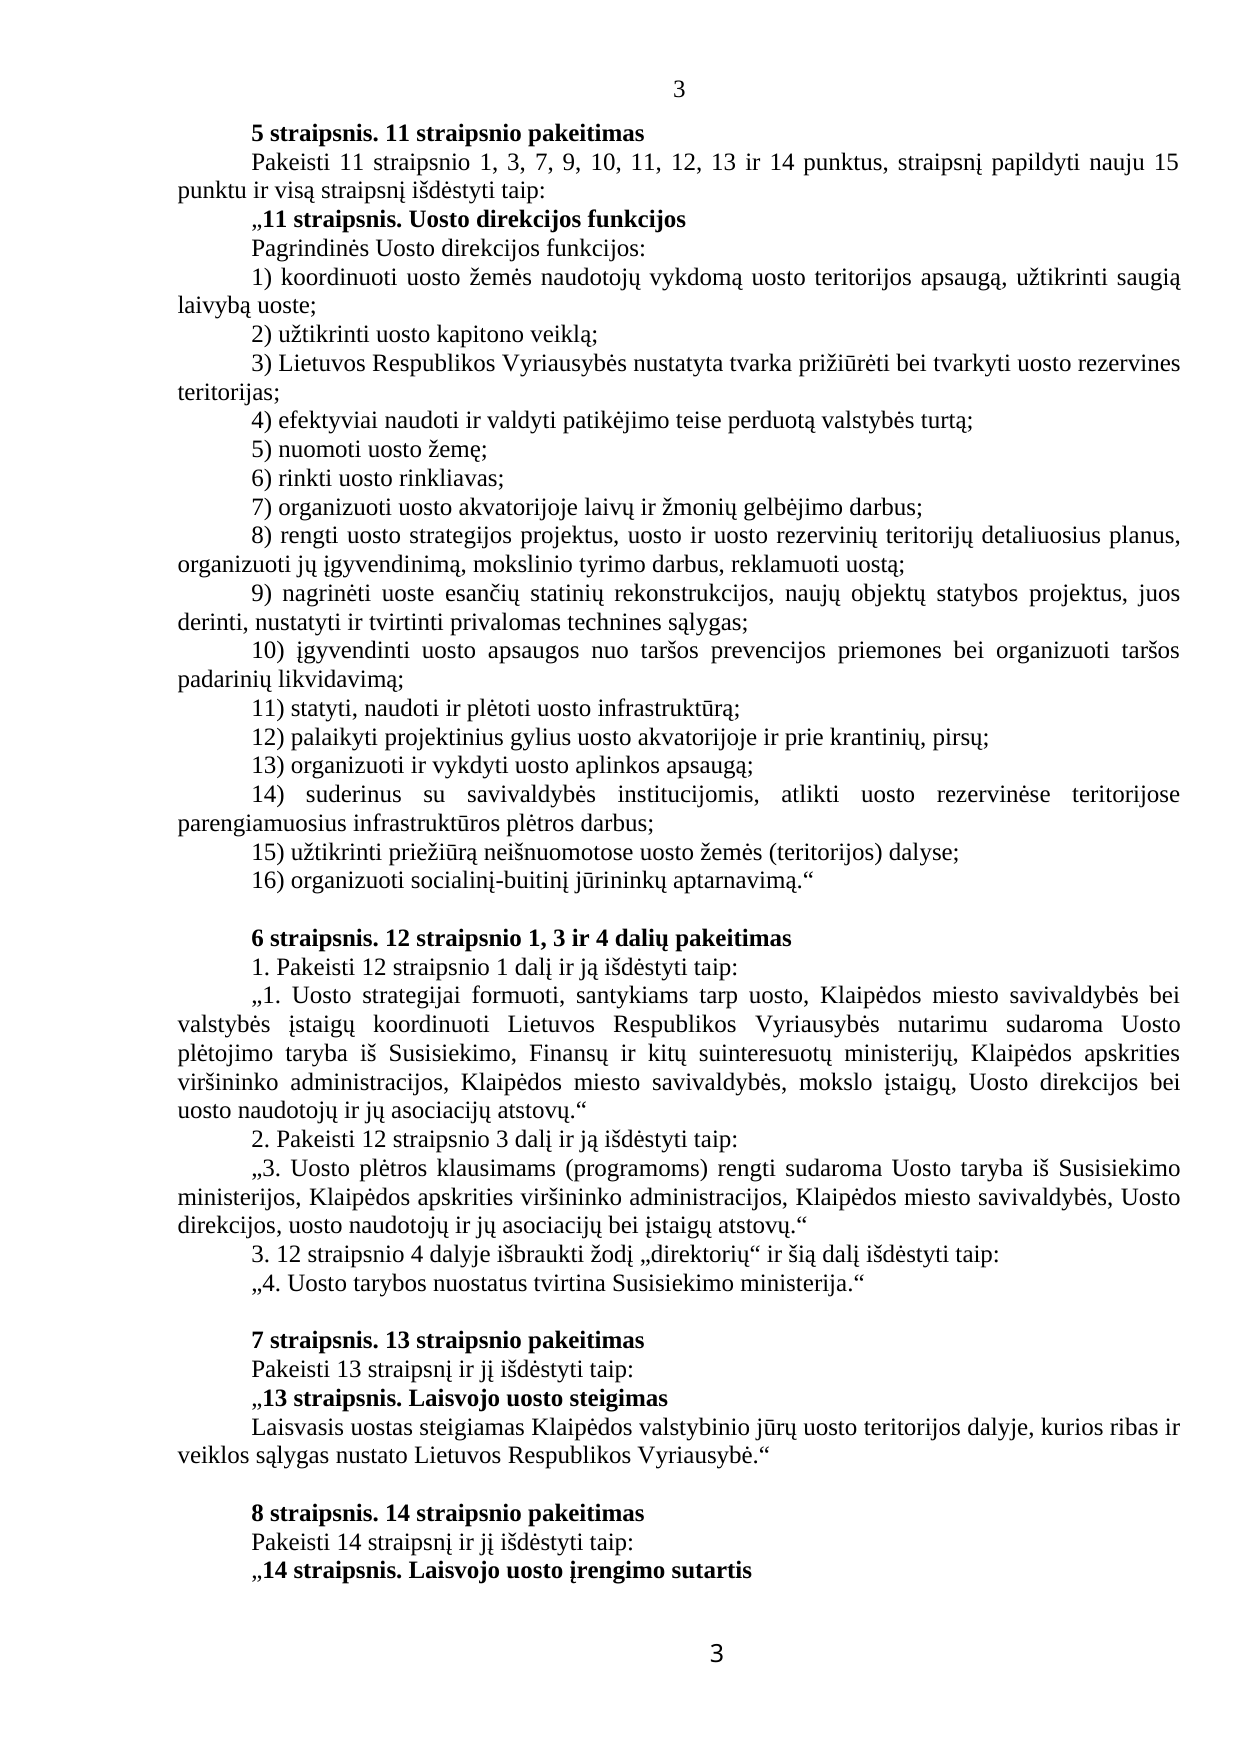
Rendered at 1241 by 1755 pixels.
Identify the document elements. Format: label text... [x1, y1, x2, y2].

text 3) Lietuvos Respublikos Vyriausybės nustatyta tvarka prižiūrėti bei tvarkyti uosto rezervines teritorijas; [177, 348, 1181, 406]
text 14) suderinus su savivaldybės institucijomis, atlikti uosto rezervinėse teritorijose parengiamuosius infrastruktūros plėtros darbus; [177, 779, 1181, 837]
text 1) koordinuoti uosto žemės naudotojų vykdomą uosto teritorijos apsaugą, užtikrinti saugią laivybą uoste; [177, 262, 1181, 319]
text 3. 12 straipsnio 4 dalyje išbraukti žodį „direktorių“ ir šią dalį išdėstyti taip: [177, 1239, 1181, 1268]
text 8) rengti uosto strategijos projektus, uosto ir uosto rezervinių teritorijų detaliuosius planus, organizuoti jų įgyvendinimą, mokslinio tyrimo darbus, reklamuoti uostą; [177, 521, 1181, 578]
text 5) nuomoti uosto žemę; [177, 434, 1181, 463]
text 5 straipsnis. 11 straipsnio pakeitimas [177, 118, 1181, 147]
text 6 straipsnis. 12 straipsnio 1, 3 ir 4 dalių pakeitimas [177, 923, 1181, 952]
text „14 straipsnis. Laisvojo uosto įrengimo sutartis [177, 1556, 1181, 1584]
text Laisvasis uostas steigiamas Klaipėdos valstybinio jūrų uosto teritorijos dalyje, kurios ribas ir veiklos sąlygas nustato Lietuvos Respublikos Vyriausybė.“ [177, 1412, 1181, 1469]
text „13 straipsnis. Laisvojo uosto steigimas [177, 1383, 1181, 1412]
text 6) rinkti uosto rinkliavas; [177, 463, 1181, 492]
text 16) organizuoti socialinį-buitinį jūrininkų aptarnavimą.“ [177, 866, 1181, 894]
text „3. Uosto plėtros klausimams (programoms) rengti sudaroma Uosto taryba iš Susisiekimo ministerijos, Klaipėdos apskrities viršininko administracijos, Klaipėdos miesto savivaldybės, Uosto direkcijos, uosto naudotojų ir jų asociacijų bei įstaigų atstovų.“ [177, 1153, 1181, 1239]
text 13) organizuoti ir vykdyti uosto aplinkos apsaugą; [177, 751, 1181, 779]
text Pakeisti 11 straipsnio 1, 3, 7, 9, 10, 11, 12, 13 ir 14 punktus, straipsnį papildyti nauju 15 punktu ir visą straipsnį išdėstyti taip: [177, 147, 1181, 204]
text „4. Uosto tarybos nuostatus tvirtina Susisiekimo ministerija.“ [177, 1268, 1181, 1297]
text 1. Pakeisti 12 straipsnio 1 dalį ir ją išdėstyti taip: [177, 952, 1181, 981]
text „11 straipsnis. Uosto direkcijos funkcijos [177, 204, 1181, 233]
text Pakeisti 13 straipsnį ir jį išdėstyti taip: [177, 1354, 1181, 1383]
text 2) užtikrinti uosto kapitono veiklą; [177, 319, 1181, 348]
text 4) efektyviai naudoti ir valdyti patikėjimo teise perduotą valstybės turtą; [177, 406, 1181, 434]
text 8 straipsnis. 14 straipsnio pakeitimas [177, 1498, 1181, 1527]
text 15) užtikrinti priežiūrą neišnuomotose uosto žemės (teritorijos) dalyse; [177, 837, 1181, 866]
text 10) įgyvendinti uosto apsaugos nuo taršos prevencijos priemones bei organizuoti taršos padarinių likvidavimą; [177, 636, 1181, 693]
text „1. Uosto strategijai formuoti, santykiams tarp uosto, Klaipėdos miesto savivaldybės bei valstybės įstaigų koordinuoti Lietuvos Respublikos Vyriausybės nutarimu sudaroma Uosto plėtojimo taryba iš Susisiekimo, Finansų ir kitų suinteresuotų ministerijų, Klaipėdos apskrities viršininko administracijos, Klaipėdos miesto savivaldybės, mokslo įstaigų, Uosto direkcijos bei uosto naudotojų ir jų asociacijų atstovų.“ [177, 981, 1181, 1124]
text 11) statyti, naudoti ir plėtoti uosto infrastruktūrą; [177, 693, 1181, 722]
text 12) palaikyti projektinius gylius uosto akvatorijoje ir prie krantinių, pirsų; [177, 722, 1181, 751]
text Pakeisti 14 straipsnį ir jį išdėstyti taip: [177, 1527, 1181, 1556]
text 7 straipsnis. 13 straipsnio pakeitimas [177, 1326, 1181, 1354]
text Pagrindinės Uosto direkcijos funkcijos: [177, 233, 1181, 262]
text 9) nagrinėti uoste esančių statinių rekonstrukcijos, naujų objektų statybos projektus, juos derinti, nustatyti ir tvirtinti privalomas technines sąlygas; [177, 578, 1181, 636]
text 2. Pakeisti 12 straipsnio 3 dalį ir ją išdėstyti taip: [177, 1124, 1181, 1153]
text 7) organizuoti uosto akvatorijoje laivų ir žmonių gelbėjimo darbus; [177, 492, 1181, 521]
